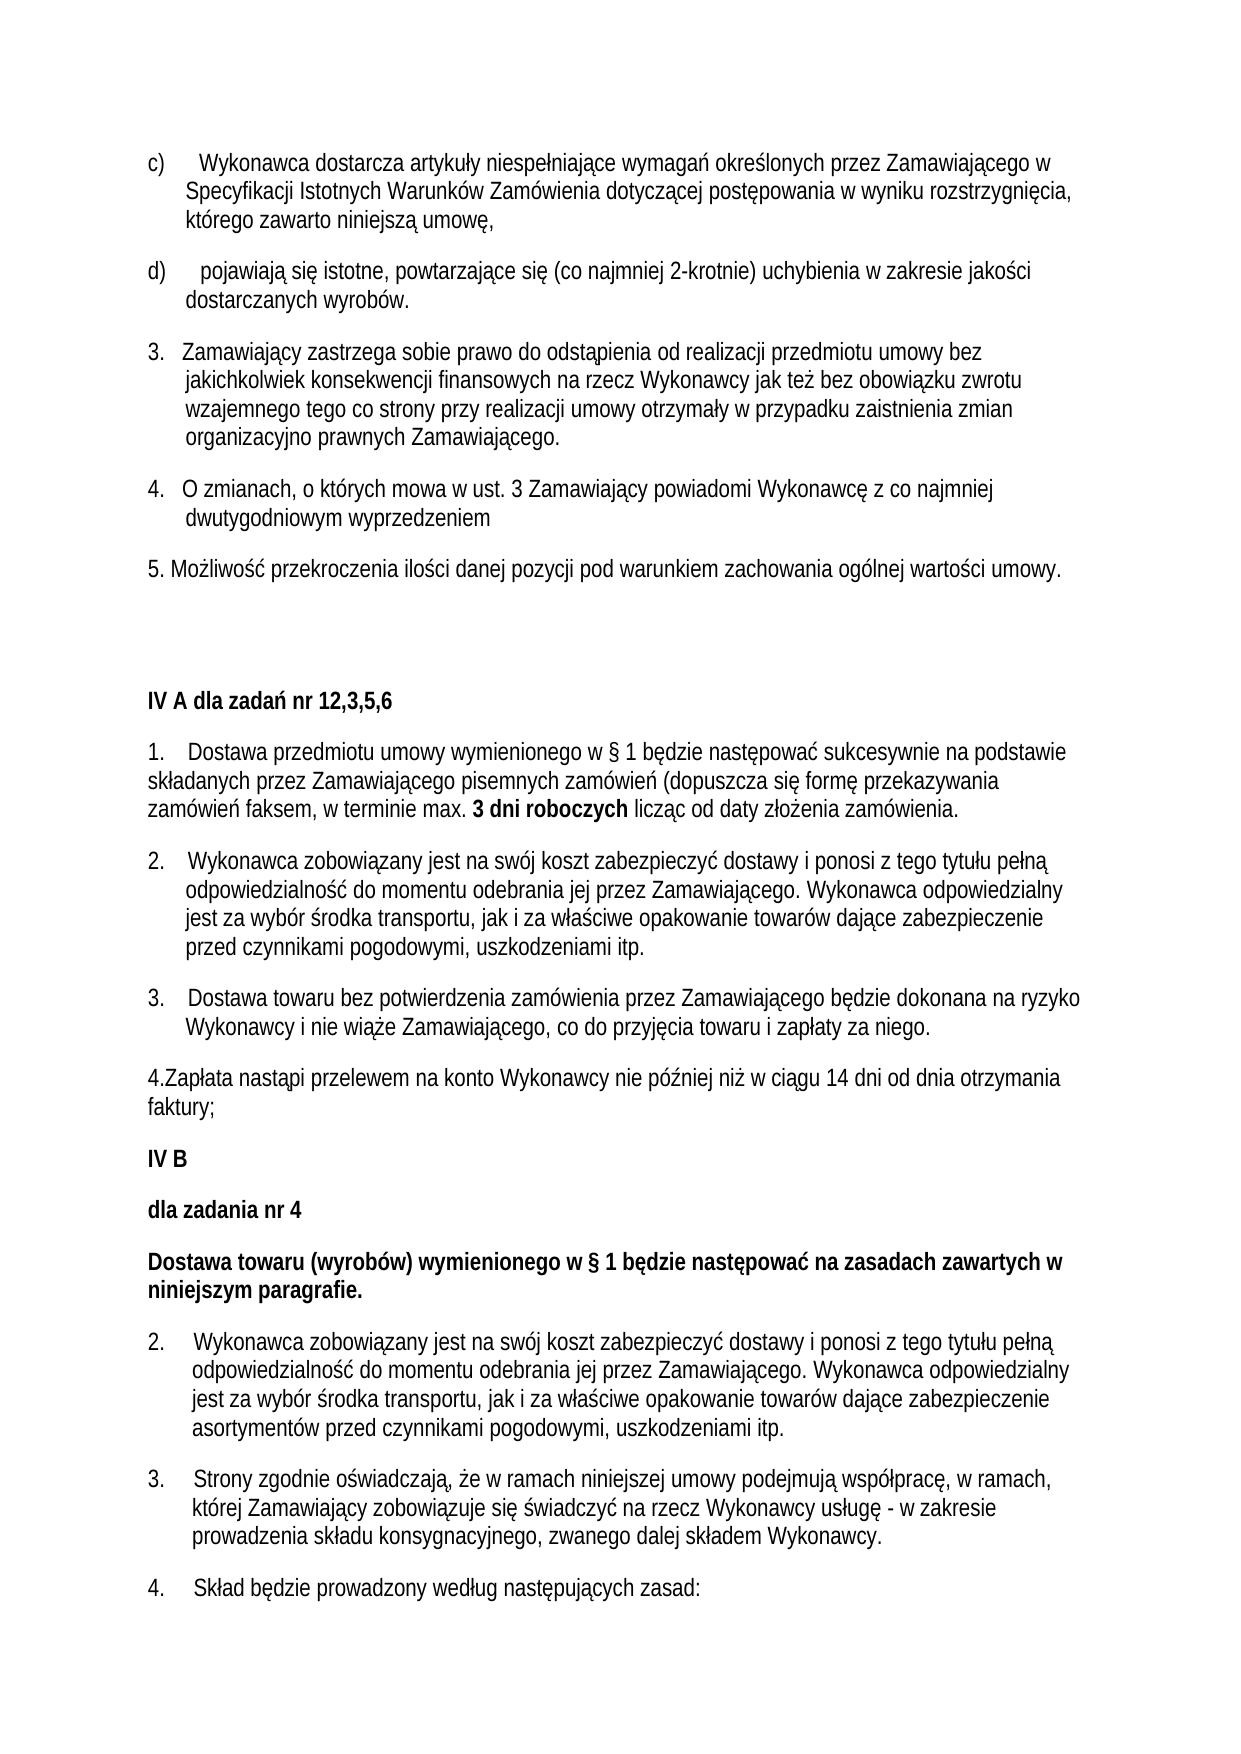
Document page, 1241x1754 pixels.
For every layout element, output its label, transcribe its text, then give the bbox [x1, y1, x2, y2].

text 5. Możliwość przekroczenia ilości danej pozycji pod warunkiem zachowania ogólnej wartości umowy. [148, 554, 1093, 583]
text 3. Dostawa towaru bez potwierdzenia zamówienia przez Zamawiającego będzie dokonana na ryzyko Wykonawcy i nie wiąże Zamawiającego, co do przyjęcia towaru i zapłaty za niego. [148, 983, 1093, 1041]
text Dostawa towaru (wyrobów) wymienionego w § 1 będzie następować na zasadach zawartych w niniejszym paragrafie. [148, 1246, 1093, 1304]
text IV B [148, 1143, 1093, 1172]
text 1. Dostawa przedmiotu umowy wymienionego w § 1 będzie następować sukcesywnie na podstawie składanych przez Zamawiającego pisemnych zamówień (dopuszcza się formę przekazywania zamówień faksem, w terminie max. 3 dni roboczych licząc od daty złożenia zamówienia. [148, 737, 1093, 823]
text 2. Wykonawca zobowiązany jest na swój koszt zabezpieczyć dostawy i ponosi z tego tytułu pełną odpowiedzialność do momentu odebrania jej przez Zamawiającego. Wykonawca odpowiedzialny jest za wybór środka transportu, jak i za właściwe opakowanie towarów dające zabezpieczenie asortymentów przed czynnikami pogodowymi, uszkodzeniami itp. [148, 1327, 1093, 1441]
text c) Wykonawca dostarcza artykuły niespełniające wymagań określonych przez Zamawiającego w Specyfikacji Istotnych Warunków Zamówienia dotyczącej postępowania w wyniku rozstrzygnięcia, którego zawarto niniejszą umowę, [148, 148, 1093, 233]
text IV A dla zadań nr 12,3,5,6 [148, 686, 1093, 714]
text 4. O zmianach, o których mowa w ust. 3 Zamawiający powiadomi Wykonawcę z co najmniej dwutygodniowym wyprzedzeniem [148, 474, 1093, 531]
text 2. Wykonawca zobowiązany jest na swój koszt zabezpieczyć dostawy i ponosi z tego tytułu pełną odpowiedzialność do momentu odebrania jej przez Zamawiającego. Wykonawca odpowiedzialny jest za wybór środka transportu, jak i za właściwe opakowanie towarów dające zabezpieczenie przed czynnikami pogodowymi, uszkodzeniami itp. [148, 846, 1093, 961]
text 4.Zapłata nastąpi przelewem na konto Wykonawcy nie później niż w ciągu 14 dni od dnia otrzymania faktury; [148, 1063, 1093, 1121]
text dla zadania nr 4 [148, 1195, 1093, 1224]
text d) pojawiają się istotne, powtarzające się (co najmniej 2-krotnie) uchybienia w zakresie jakości dostarczanych wyrobów. [148, 256, 1093, 314]
text 3. Strony zgodnie oświadczają, że w ramach niniejszej umowy podejmują współpracę, w ramach, której Zamawiający zobowiązuje się świadczyć na rzecz Wykonawcy usługę - w zakresie prowadzenia składu konsygnacyjnego, zwanego dalej składem Wykonawcy. [148, 1464, 1093, 1550]
text 4. Skład będzie prowadzony według następujących zasad: [148, 1573, 1093, 1601]
text 3. Zamawiający zastrzega sobie prawo do odstąpienia od realizacji przedmiotu umowy bez jakichkolwiek konsekwencji finansowych na rzecz Wykonawcy jak też bez obowiązku zwrotu wzajemnego tego co strony przy realizacji umowy otrzymały w przypadku zaistnienia zmian organizacyjno prawnych Zamawiającego. [148, 336, 1093, 451]
